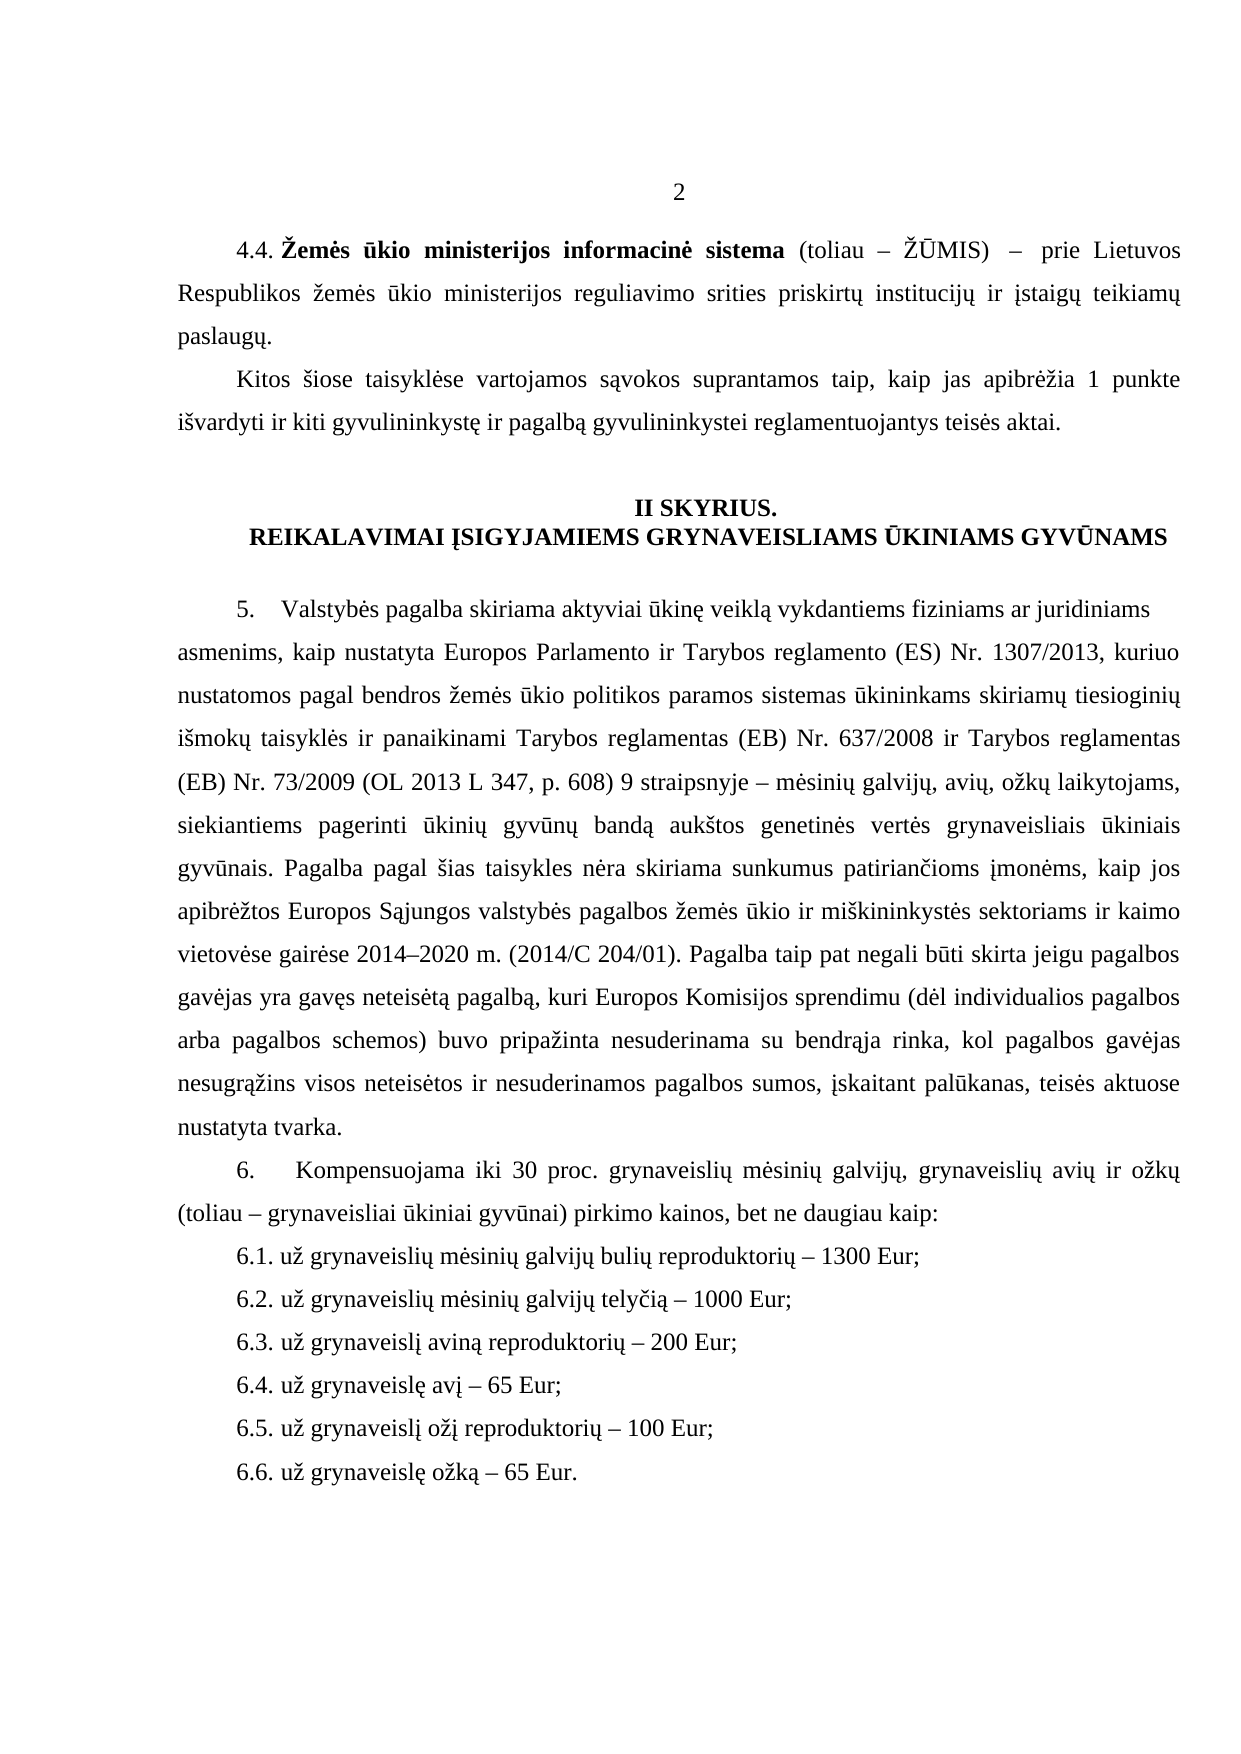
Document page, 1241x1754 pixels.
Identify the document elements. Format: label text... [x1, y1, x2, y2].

text REIKALAVIMAI ĮSIGYJAMIEMS GRYNAVEISLIAMS ŪKINIAMS GYVŪNAMS [236, 522, 1181, 551]
text asmenims, kaip nustatyta Europos Parlamento ir Tarybos reglamento (ES) Nr. 1307/2013, kuriuo nustatomos pagal bendros žemės ūkio politikos paramos sistemas ūkininkams skiriamų tiesioginių išmokų taisyklės ir panaikinami Tarybos reglamentas (EB) Nr. 637/2008 ir Tarybos reglamentas (EB) Nr. 73/2009 (OL 2013 L 347, p. 608) 9 straipsnyje – mėsinių galvijų, avių, ožkų laikytojams, siekiantiems pagerinti ūkinių gyvūnų bandą aukštos genetinės vertės grynaveisliais ūkiniais gyvūnais. Pagalba pagal šias taisykles nėra skiriama sunkumus patiriančioms įmonėms, kaip jos apibrėžtos Europos Sąjungos valstybės pagalbos žemės ūkio ir miškininkystės sektoriams ir kaimo vietovėse gairėse 2014–2020 m. (2014/C 204/01). Pagalba taip pat negali būti skirta jeigu pagalbos gavėjas yra gavęs neteisėtą pagalbą, kuri Europos Komisijos sprendimu (dėl individualios pagalbos arba pagalbos schemos) buvo pripažinta nesuderinama su bendrąja rinka, kol pagalbos gavėjas nesugrąžins visos neteisėtos ir nesuderinamos pagalbos sumos, įskaitant palūkanas, teisės aktuose nustatyta tvarka. [177, 637, 1181, 1140]
text 5. Valstybės pagalba skiriama aktyviai ūkinę veiklą vykdantiems fiziniams ar juridiniams [177, 594, 1181, 623]
text Kitos šiose taisyklėse vartojamos sąvokos suprantamos taip, kaip jas apibrėžia 1 punkte išvardyti ir kiti gyvulininkystę ir pagalbą gyvulininkystei reglamentuojantys teisės aktai. [177, 364, 1181, 436]
text 6.2. už grynaveislių mėsinių galvijų telyčią – 1000 Eur; [177, 1284, 1181, 1313]
text 6.4. už grynaveislę avį – 65 Eur; [177, 1370, 1181, 1399]
text 6. Kompensuojama iki 30 proc. grynaveislių mėsinių galvijų, grynaveislių avių ir ožkų (toliau – grynaveisliai ūkiniai gyvūnai) pirkimo kainos, bet ne daugiau kaip: [177, 1155, 1181, 1227]
text 4.4. Žemės ūkio ministerijos informacinė sistema (toliau – ŽŪMIS) – prie Lietuvos Respublikos žemės ūkio ministerijos reguliavimo srities priskirtų institucijų ir įstaigų teikiamų paslaugų. [177, 235, 1181, 350]
text 6.5. už grynaveislį ožį reproduktorių – 100 Eur; [177, 1413, 1181, 1442]
text 6.1. už grynaveislių mėsinių galvijų bulių reproduktorių – 1300 Eur; [236, 1241, 1181, 1270]
text 6.3. už grynaveislį aviną reproduktorių – 200 Eur; [177, 1327, 1181, 1356]
text 6.6. už grynaveislę ožką – 65 Eur. [177, 1457, 1181, 1485]
text II SKYRIUS. [236, 493, 1181, 522]
